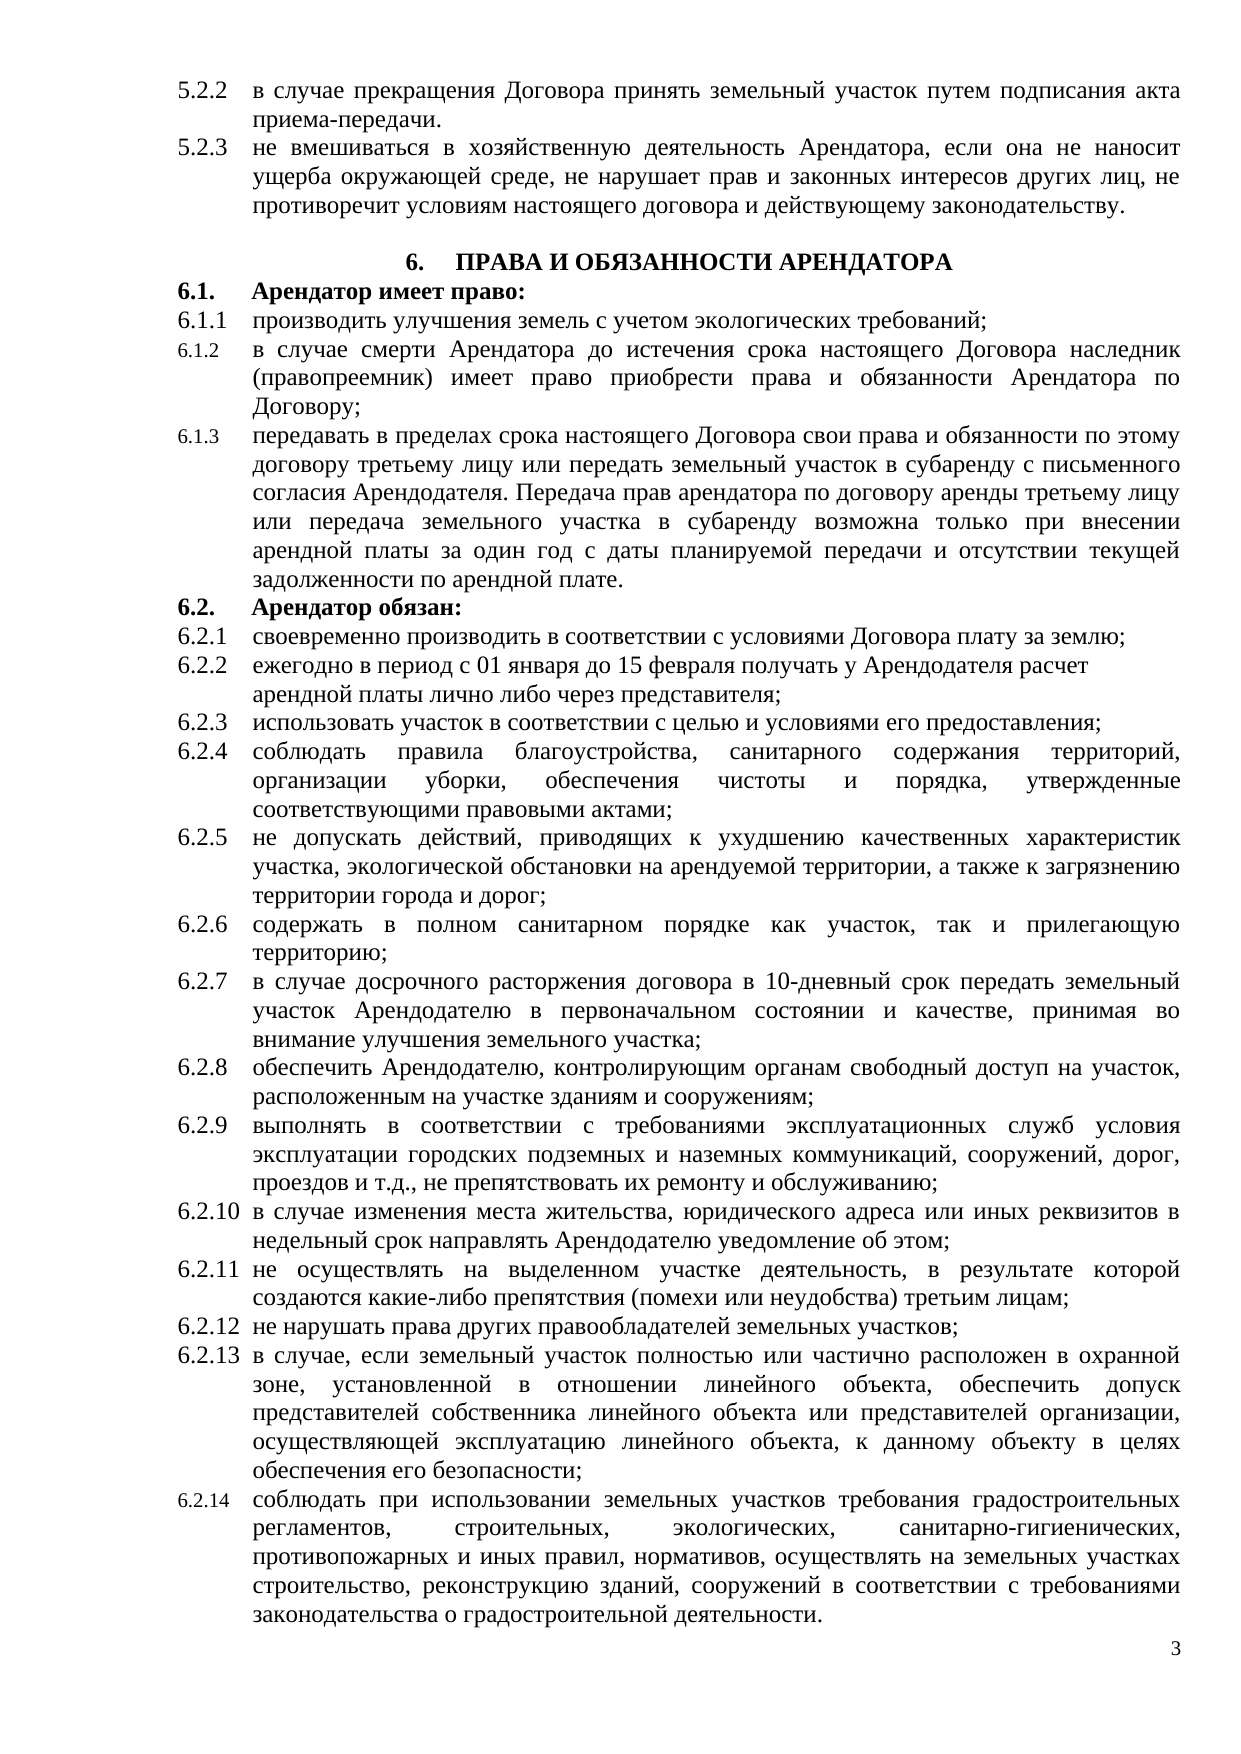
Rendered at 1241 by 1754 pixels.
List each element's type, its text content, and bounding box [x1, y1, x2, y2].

list выполнять в соответствии с требованиями эксплуатационных служб условия эксплуатации городских подземных и наземных коммуникаций, сооружений, дорог, проездов и т.д., не препятствовать их ремонту и обслуживанию; [177, 1110, 1181, 1196]
list своевременно производить в соответствии с условиями Договора плату за землю; [177, 621, 1181, 650]
list обеспечить Арендодателю, контролирующим органам свободный доступ на участок, расположенным на участке зданиям и сооружениям; [177, 1052, 1181, 1110]
list в случае смерти Арендатора до истечения срока настоящего Договора наследник (правопреемник) имеет право приобрести права и обязанности Арендатора по Договору; [177, 334, 1181, 420]
list не нарушать права других правообладателей земельных участков; [177, 1311, 1181, 1340]
list передавать в пределах срока настоящего Договора свои права и обязанности по этому договору третьему лицу или передать земельный участок в субаренду с письменного согласия Арендодателя. Передача прав арендатора по договору аренды третьему лицу или передача земельного участка в субаренду возможна только при внесении арендной платы за один год с даты планируемой передачи и отсутствии текущей задолженности по арендной плате. [177, 420, 1181, 592]
list производить улучшения земель с учетом экологических требований; [177, 305, 1181, 334]
list не допускать действий, приводящих к ухудшению качественных характеристик участка, экологической обстановки на арендуемой территории, а также к загрязнению территории города и дорог; [177, 822, 1181, 909]
list в случае, если земельный участок полностью или частично расположен в охранной зоне, установленной в отношении линейного объекта, обеспечить допуск представителей собственника линейного объекта или представителей организации, осуществляющей эксплуатацию линейного объекта, к данному объекту в целях обеспечения его безопасности; [177, 1340, 1181, 1484]
list ПРАВА И ОБЯЗАННОСТИ АРЕНДАТОРА [177, 247, 1181, 276]
list ежегодно в период с 01 января до 15 февраля получать у Арендодателя расчет арендной платы лично либо через представителя; [177, 650, 1181, 707]
list не вмешиваться в хозяйственную деятельность Арендатора, если она не наносит ущерба окружающей среде, не нарушает прав и законных интересов других лиц, не противоречит условиям настоящего договора и действующему законодательству. [177, 132, 1181, 219]
list в случае досрочного расторжения договора в 10-дневный срок передать земельный участок Арендодателю в первоначальном состоянии и качестве, принимая во внимание улучшения земельного участка; [177, 966, 1181, 1052]
list содержать в полном санитарном порядке как участок, так и прилегающую территорию; [177, 909, 1181, 966]
list в случае прекращения Договора принять земельный участок путем подписания акта приема-передачи. [177, 75, 1181, 132]
text 6.2. Арендатор обязан: [177, 592, 1181, 621]
text 6.1. Арендатор имеет право: [177, 276, 1181, 305]
list соблюдать правила благоустройства, санитарного содержания территорий, организации уборки, обеспечения чистоты и порядка, утвержденные соответствующими правовыми актами; [177, 736, 1181, 822]
list использовать участок в соответствии с целью и условиями его предоставления; [177, 707, 1181, 736]
list не осуществлять на выделенном участке деятельность, в результате которой создаются какие-либо препятствия (помехи или неудобства) третьим лицам; [177, 1254, 1181, 1311]
list в случае изменения места жительства, юридического адреса или иных реквизитов в недельный срок направлять Арендодателю уведомление об этом; [177, 1196, 1181, 1254]
list соблюдать при использовании земельных участков требования градостроительных регламентов, строительных, экологических, санитарно-гигиенических, противопожарных и иных правил, нормативов, осуществлять на земельных участках строительство, реконструкцию зданий, сооружений в соответствии с требованиями законодательства о градостроительной деятельности. [177, 1484, 1181, 1627]
